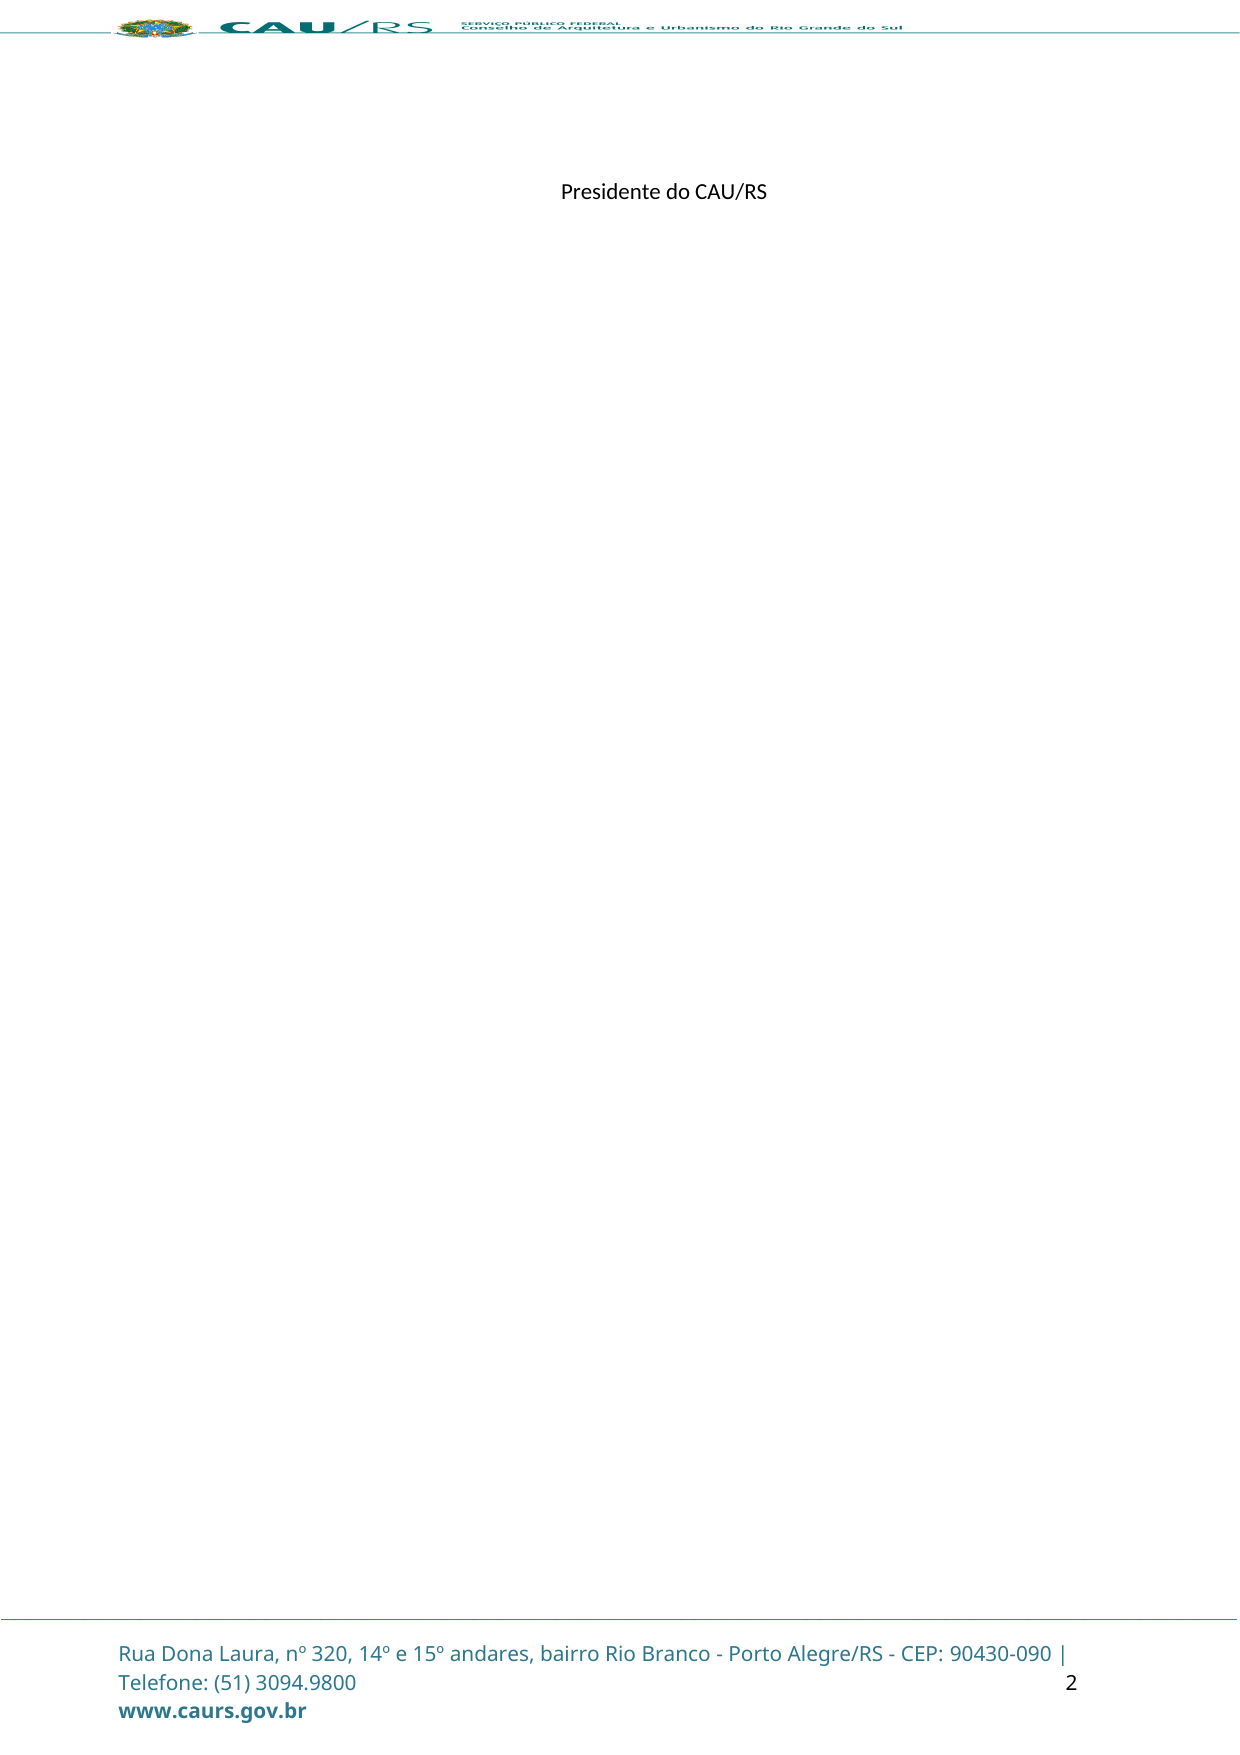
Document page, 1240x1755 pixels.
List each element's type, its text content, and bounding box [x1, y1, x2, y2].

text Presidente do CAU/RS [177, 177, 1151, 205]
